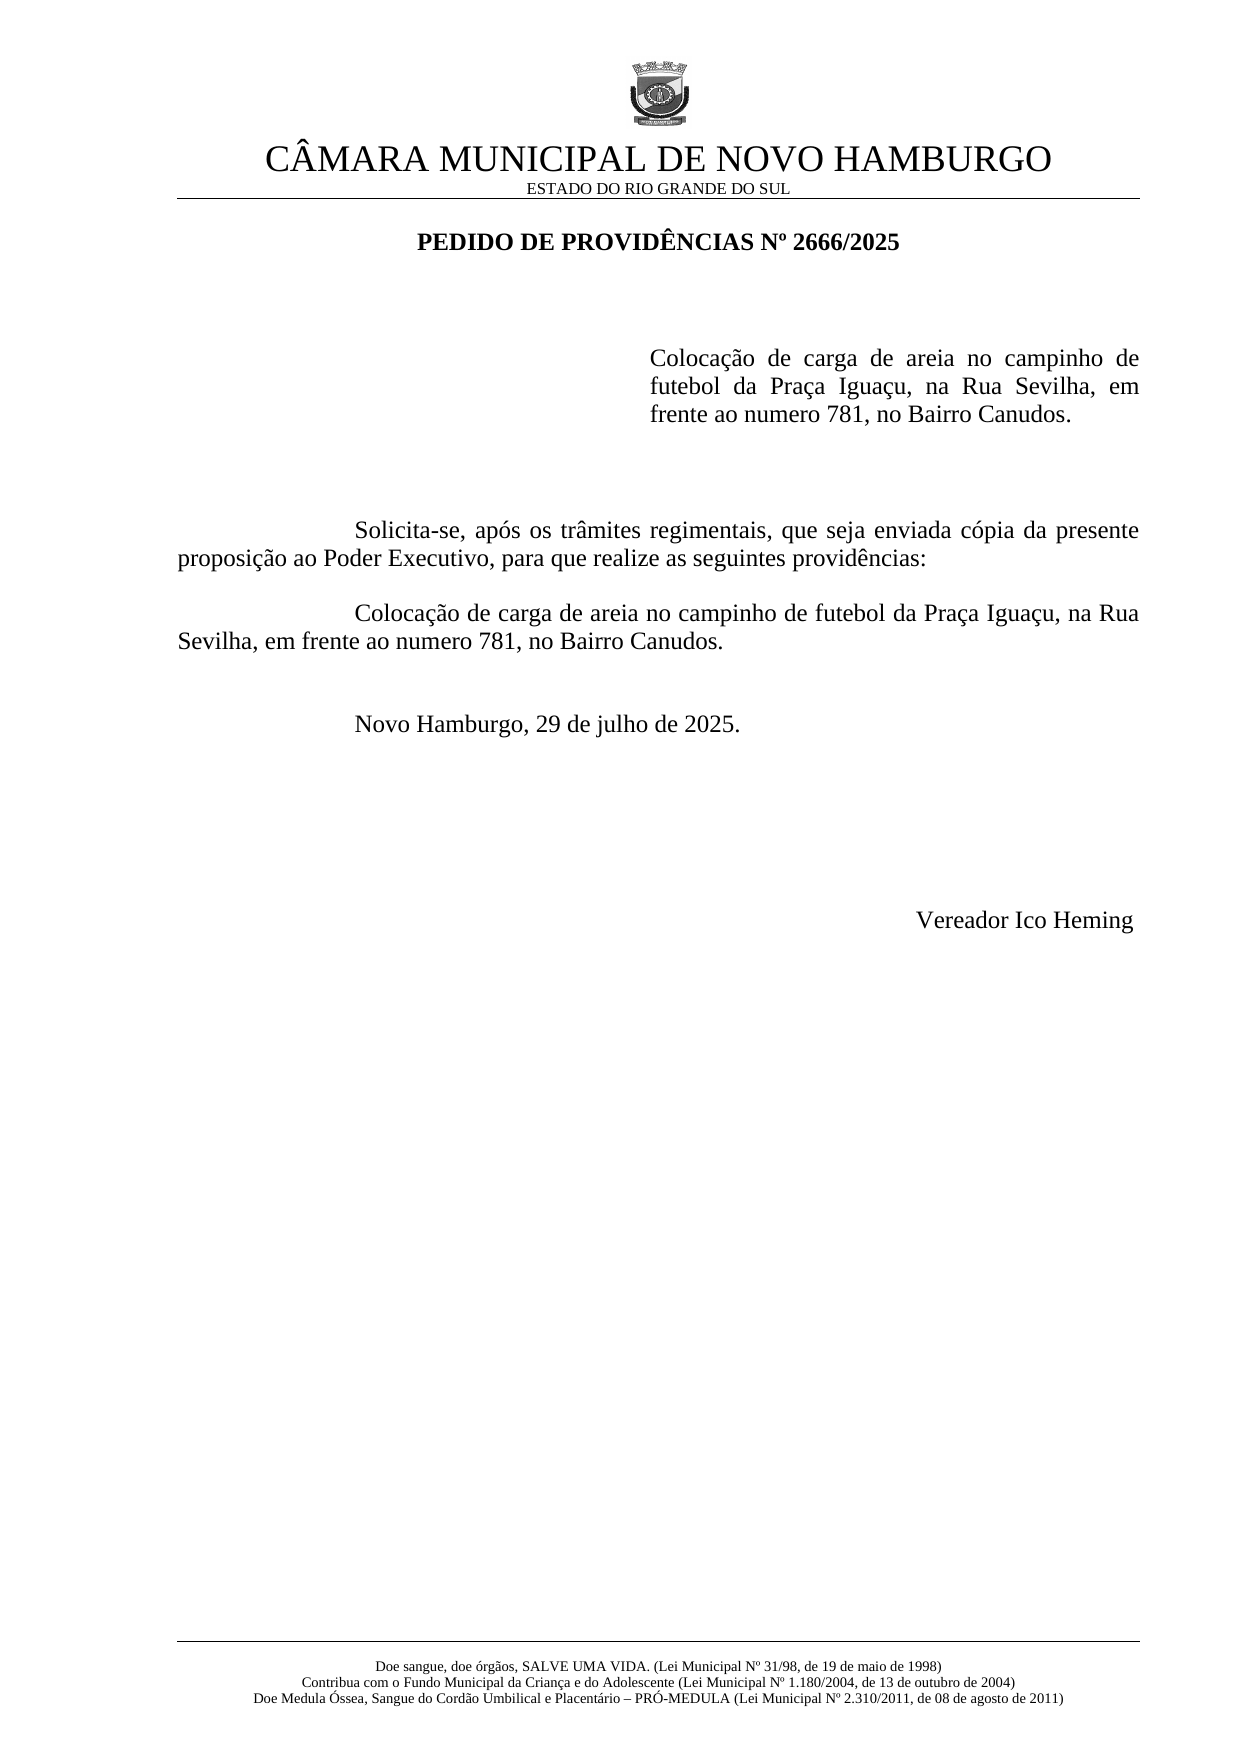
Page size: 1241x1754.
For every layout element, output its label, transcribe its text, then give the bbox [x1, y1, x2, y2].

text Vereador Ico Heming [177, 906, 1140, 934]
text PEDIDO DE PROVIDÊNCIAS Nº 2666/2025 [177, 228, 1140, 256]
text Novo Hamburgo, 29 de julho de 2025. [177, 710, 1140, 738]
text Colocação de carga de areia no campinho de futebol da Praça Iguaçu, na Rua Sevilha, em frente ao numero 781, no Bairro Canudos. [177, 599, 1140, 655]
text Colocação de carga de areia no campinho de futebol da Praça Iguaçu, na Rua Sevilha, em frente ao numero 781, no Bairro Canudos. [649, 344, 1140, 428]
text Solicita-se, após os trâmites regimentais, que seja enviada cópia da presente proposição ao Poder Executivo, para que realize as seguintes providências: [177, 516, 1140, 572]
